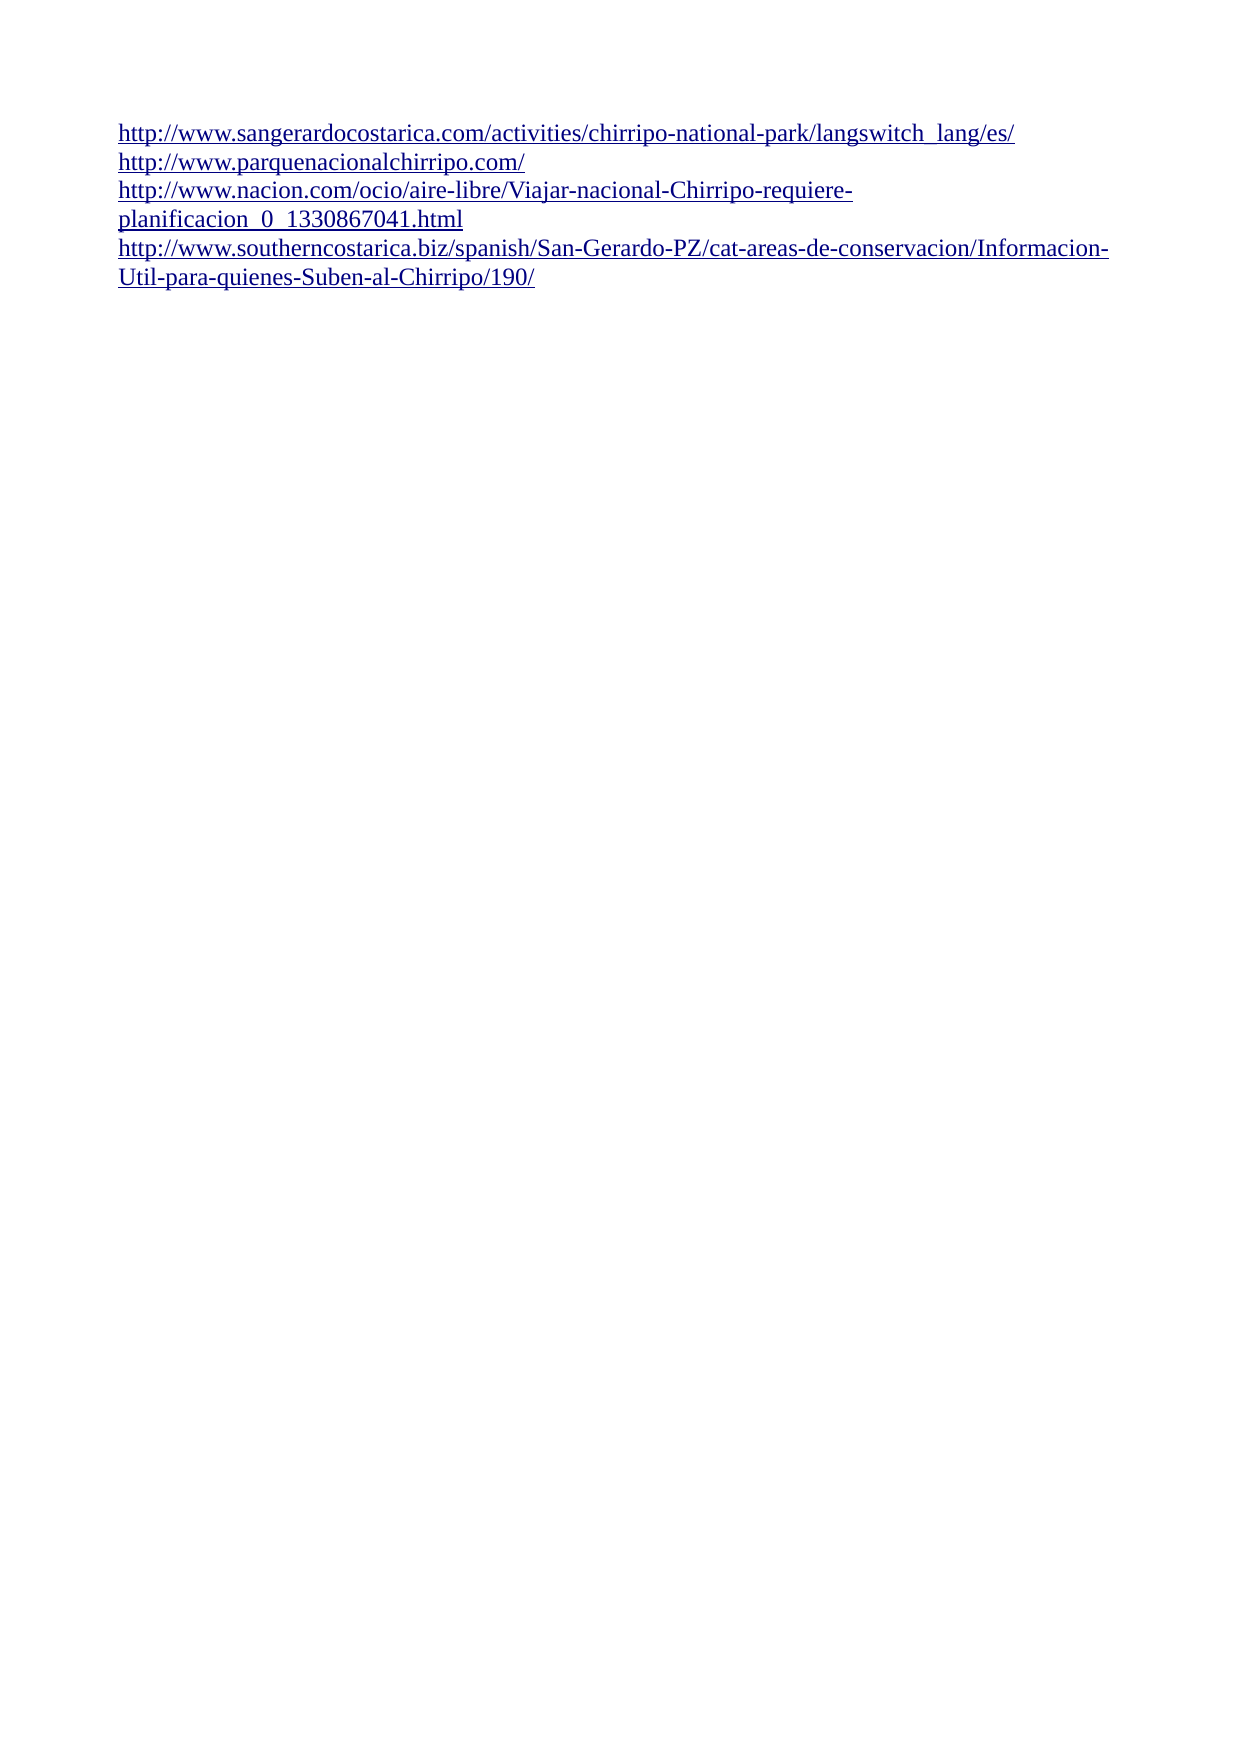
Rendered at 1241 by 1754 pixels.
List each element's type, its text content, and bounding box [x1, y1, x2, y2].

text http://www.nacion.com/ocio/aire-libre/Viajar-nacional-Chirripo-requiere-planificacion_0_1330867041.html [118, 176, 1122, 233]
text http://www.parquenacionalchirripo.com/ [118, 147, 1122, 176]
text http://www.sangerardocostarica.com/activities/chirripo-national-park/langswitch_lang/es/ [118, 118, 1122, 147]
text http://www.southerncostarica.biz/spanish/San-Gerardo-PZ/cat-areas-de-conservacion/Informacion-Util-para-quienes-Suben-al-Chirripo/190/ [118, 233, 1122, 291]
